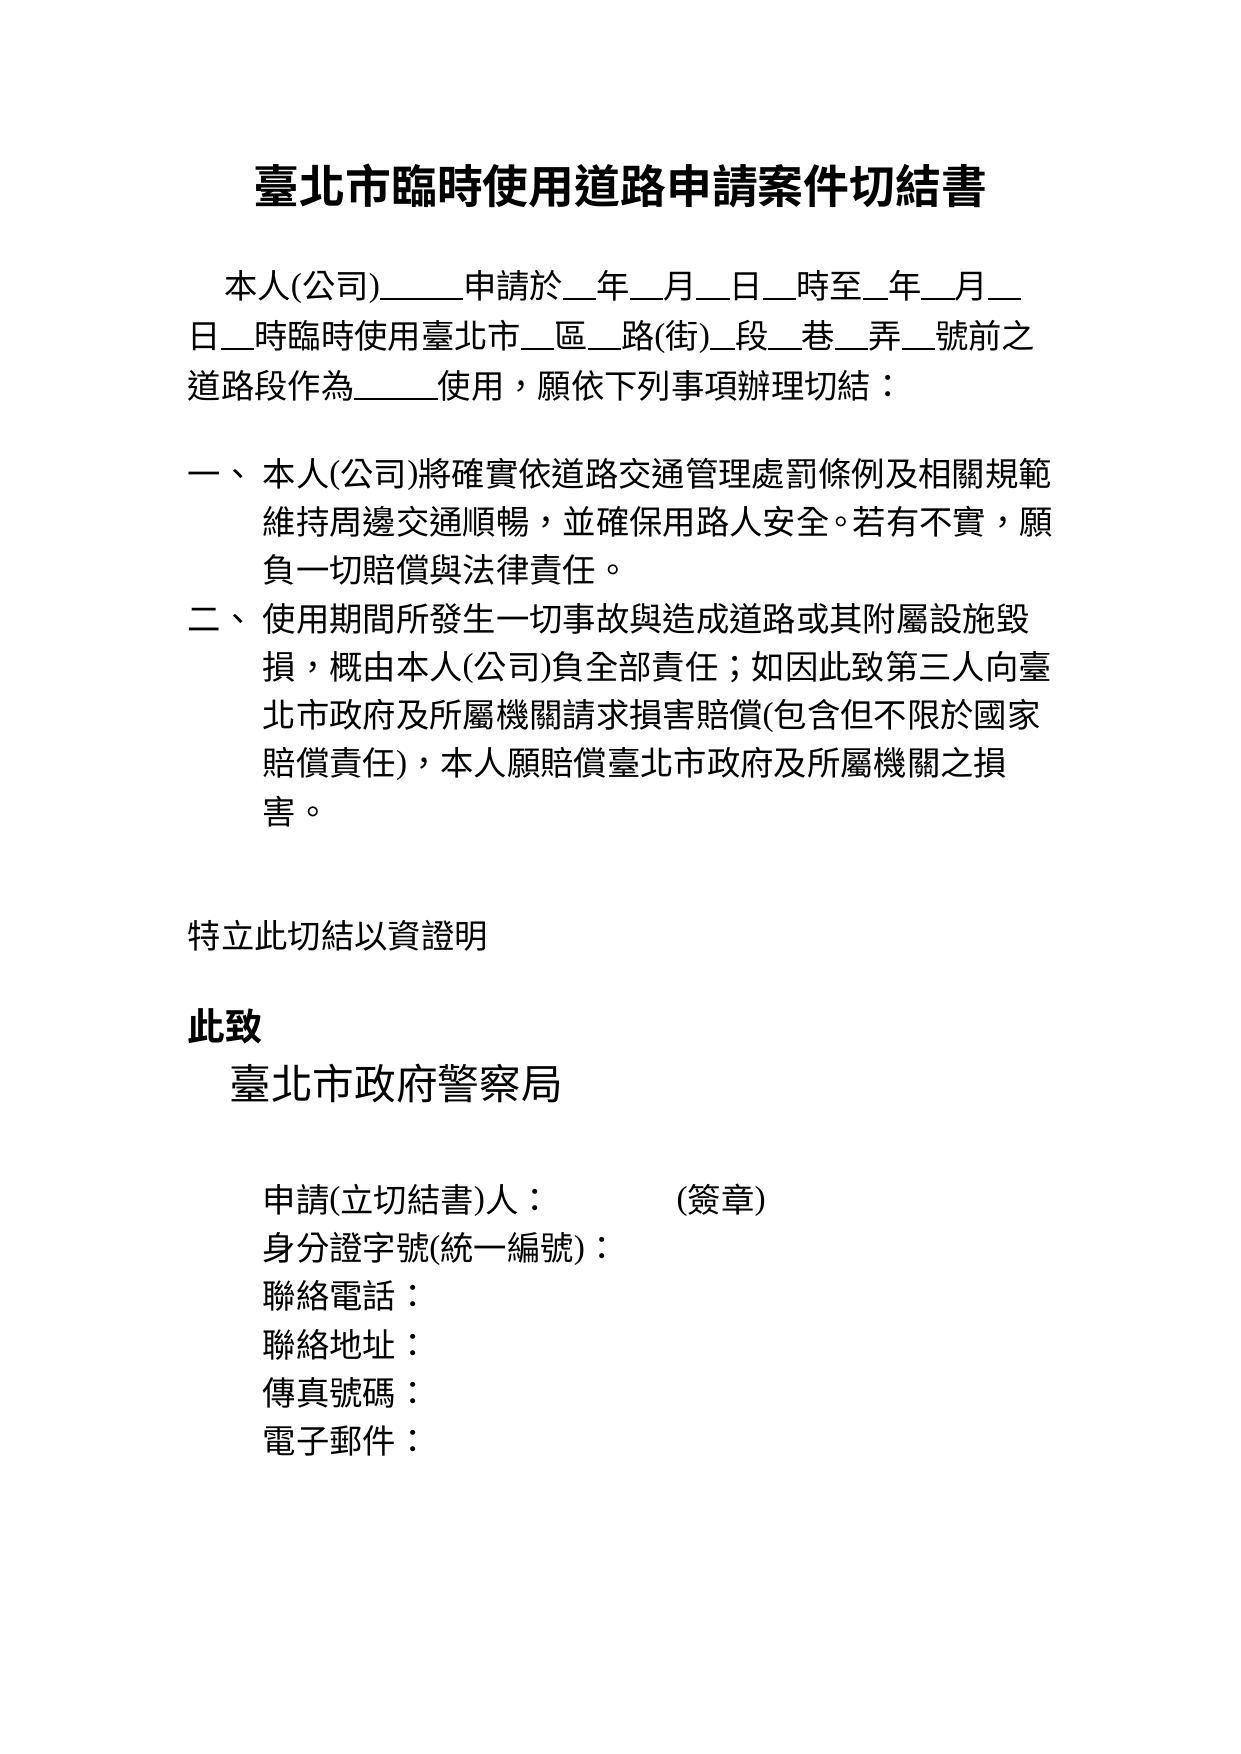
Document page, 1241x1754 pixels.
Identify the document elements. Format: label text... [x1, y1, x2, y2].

text 特立此切結以資證明 [187, 910, 1053, 958]
text 此致 [187, 997, 1053, 1051]
list 使用期間所發生一切事故與造成道路或其附屬設施毀損，概由本人(公司)負全部責任；如因此致第三人向臺北市政府及所屬機關請求損害賠償(包含但不限於國家賠償責任)，本人願賠償臺北市政府及所屬機關之損害。 [187, 592, 1053, 834]
text 臺北市政府警察局 [187, 1051, 1053, 1111]
text 傳真號碼： [187, 1367, 1053, 1415]
text 聯絡地址： [187, 1318, 1053, 1367]
text 本人(公司) 申請於 年 月 日 時至 年 月 日 時臨時使用臺北市 區 路(街) 段 巷 弄 號前之道路段作為 使用，願依下列事項辦理切結： [187, 259, 1053, 409]
text 電子郵件： [187, 1415, 1053, 1463]
text 聯絡電話： [187, 1270, 1053, 1318]
text 身分證字號(統一編號)： [187, 1222, 1053, 1270]
list 本人(公司)將確實依道路交通管理處罰條例及相關規範維持周邊交通順暢，並確保用路人安全。若有不實，願負一切賠償與法律責任。 [187, 448, 1053, 592]
text 申請(立切結書)人： (簽章) [187, 1174, 1053, 1222]
text 臺北市臨時使用道路申請案件切結書 [187, 150, 1053, 216]
